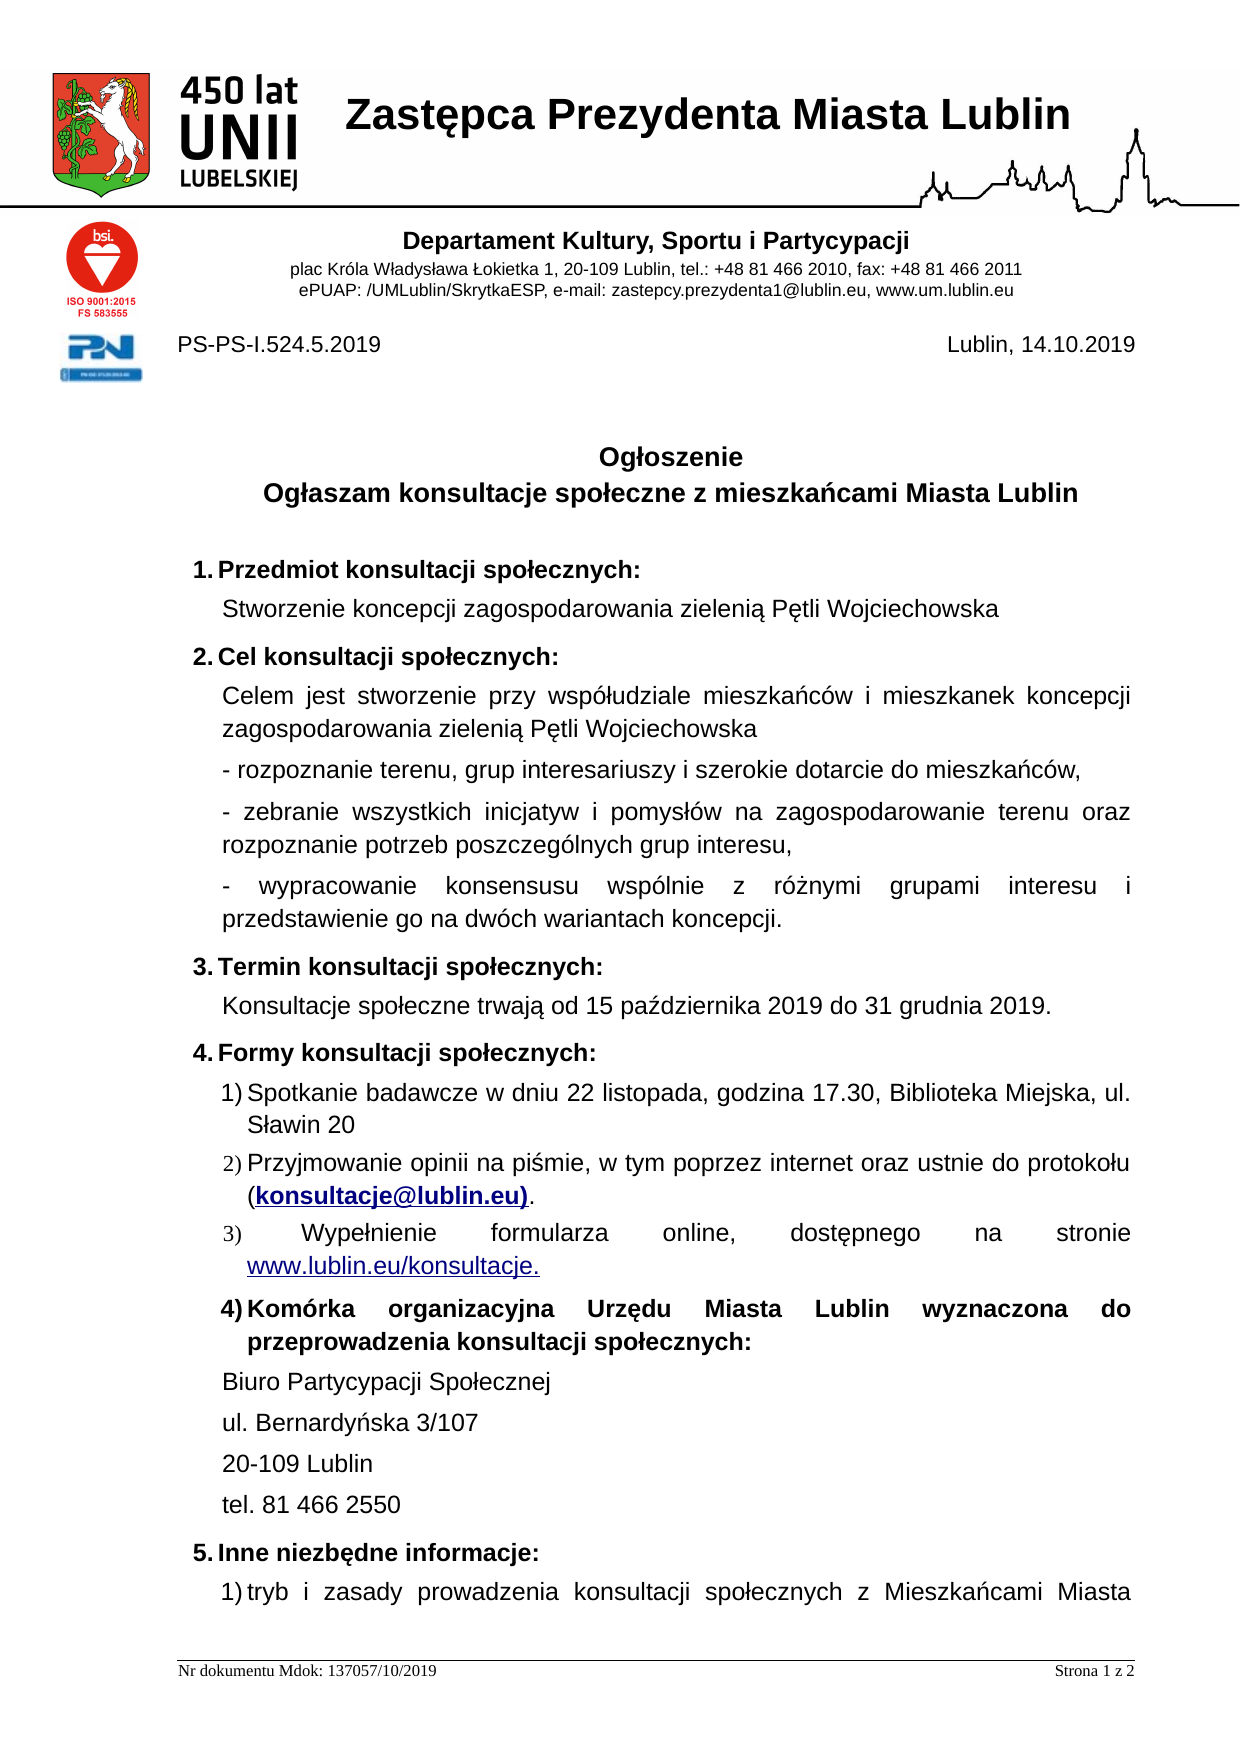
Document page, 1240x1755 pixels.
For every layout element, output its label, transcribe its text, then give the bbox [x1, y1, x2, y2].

table_cell Celem jest stworzenie przy współudziale mieszkańców i mieszkanek koncepcji zagospodarowania zielenią Pętli Wojciechowska - rozpoznanie terenu, grup interesariuszy i szerokie dotarcie do mieszkańców, - zebranie wszystkich inicjatyw i pomysłów na zagospodarowanie terenu oraz rozpoznanie potrzeb poszczególnych grup interesu, - wypracowanie konsensusu wspólnie z różnymi grupami interesu i przedstawienie go na dwóch wariantach koncepcji. [177, 674, 1135, 940]
table_cell tryb i zasady prowadzenia konsultacji społecznych z Mieszkańcami Miasta [177, 1570, 1135, 1609]
picture [0, 68, 1240, 215]
table_cell Formy konsultacji społecznych: [177, 1027, 1135, 1070]
table_cell Komórka organizacyjna Urzędu Miasta Lublin wyznaczona do przeprowadzenia konsultacji społecznych: [177, 1283, 1135, 1359]
picture [59, 333, 143, 383]
table_cell Termin konsultacji społecznych: [177, 940, 1135, 983]
picture [65, 218, 139, 318]
subtitle Ogłoszenie Ogłaszam konsultacje społeczne z mieszkańcami Miasta Lublin [206, 441, 1135, 508]
table_cell Spotkanie badawcze w dniu 22 listopada, godzina 17.30, Biblioteka Miejska, ul. Sławin 20 Przyjmowanie opinii na piśmie, w tym poprzez internet oraz ustnie do protokołu (konsultacje@lublin.eu). Wypełnienie formularza online, dostępnego na stronie www.lublin.eu/konsultacje. [177, 1070, 1135, 1283]
table_cell Konsultacje społeczne trwają od 15 października 2019 do 31 grudnia 2019. [177, 984, 1135, 1027]
table_cell Stworzenie koncepcji zagospodarowania zielenią Pętli Wojciechowska [177, 587, 1135, 630]
table_cell Biuro Partycypacji Społecznej ul. Bernardyńska 3/107 20-109 Lublin tel. 81 466 2550 [177, 1359, 1135, 1527]
table_cell Inne niezbędne informacje: [177, 1527, 1135, 1570]
table_header Przedmiot konsultacji społecznych: [177, 544, 1135, 587]
table_cell Cel konsultacji społecznych: [177, 630, 1135, 674]
